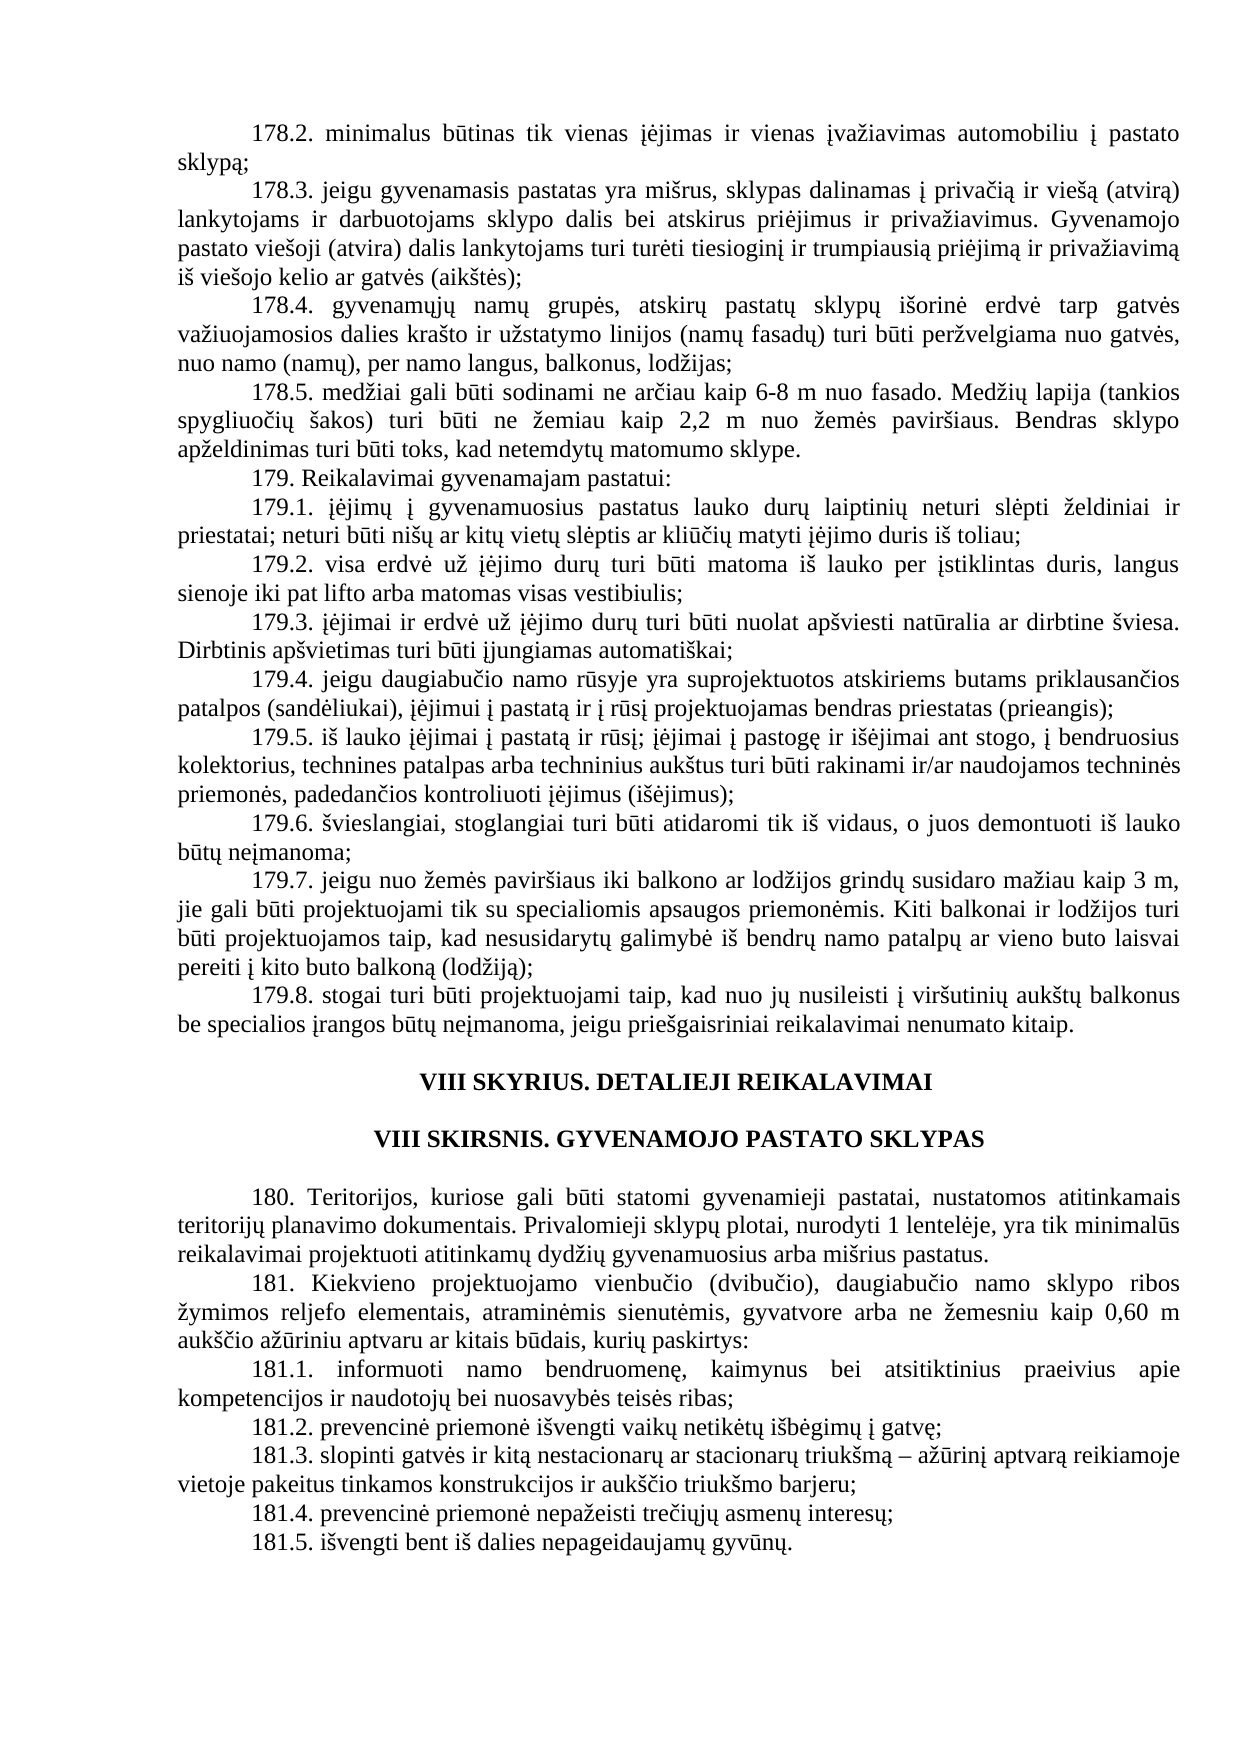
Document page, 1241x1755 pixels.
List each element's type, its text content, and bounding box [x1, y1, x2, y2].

text 179.3. įėjimai ir erdvė už įėjimo durų turi būti nuolat apšviesti natūralia ar dirbtine šviesa. Dirbtinis apšvietimas turi būti įjungiamas automatiškai; [177, 607, 1181, 664]
text 179.5. iš lauko įėjimai į pastatą ir rūsį; įėjimai į pastogę ir išėjimai ant stogo, į bendruosius kolektorius, technines patalpas arba techninius aukštus turi būti rakinami ir/ar naudojamos techninės priemonės, padedančios kontroliuoti įėjimus (išėjimus); [177, 722, 1181, 808]
text 179.2. visa erdvė už įėjimo durų turi būti matoma iš lauko per įstiklintas duris, langus sienoje iki pat lifto arba matomas visas vestibiulis; [177, 549, 1181, 607]
text 179.1. įėjimų į gyvenamuosius pastatus lauko durų laiptinių neturi slėpti želdiniai ir priestatai; neturi būti nišų ar kitų vietų slėptis ar kliūčių matyti įėjimo duris iš toliau; [177, 492, 1181, 549]
text 179.6. švieslangiai, stoglangiai turi būti atidaromi tik iš vidaus, o juos demontuoti iš lauko būtų neįmanoma; [177, 808, 1181, 866]
text 181. Kiekvieno projektuojamo vienbučio (dvibučio), daugiabučio namo sklypo ribos žymimos reljefo elementais, atraminėmis sienutėmis, gyvatvore arba ne žemesniu kaip 0,60 m aukščio ažūriniu aptvaru ar kitais būdais, kurių paskirtys: [177, 1268, 1181, 1354]
text 181.3. slopinti gatvės ir kitą nestacionarų ar stacionarų triukšmą – ažūrinį aptvarą reikiamoje vietoje pakeitus tinkamos konstrukcijos ir aukščio triukšmo barjeru; [177, 1441, 1181, 1498]
text 181.1. informuoti namo bendruomenę, kaimynus bei atsitiktinius praeivius apie kompetencijos ir naudotojų bei nuosavybės teisės ribas; [177, 1354, 1181, 1412]
text 181.4. prevencinė priemonė nepažeisti trečiųjų asmenų interesų; [177, 1498, 1181, 1527]
text 181.5. išvengti bent iš dalies nepageidaujamų gyvūnų. [177, 1527, 1181, 1556]
text 178.2. minimalus būtinas tik vienas įėjimas ir vienas įvažiavimas automobiliu į pastato sklypą; [177, 118, 1181, 176]
text 180. Teritorijos, kuriose gali būti statomi gyvenamieji pastatai, nustatomos atitinkamais teritorijų planavimo dokumentais. Privalomieji sklypų plotai, nurodyti 1 lentelėje, yra tik minimalūs reikalavimai projektuoti atitinkamų dydžių gyvenamuosius arba mišrius pastatus. [177, 1182, 1181, 1268]
text 181.2. prevencinė priemonė išvengti vaikų netikėtų išbėgimų į gatvę; [177, 1412, 1181, 1441]
text 179.7. jeigu nuo žemės paviršiaus iki balkono ar lodžijos grindų susidaro mažiau kaip 3 m, jie gali būti projektuojami tik su specialiomis apsaugos priemonėmis. Kiti balkonai ir lodžijos turi būti projektuojamos taip, kad nesusidarytų galimybė iš bendrų namo patalpų ar vieno buto laisvai pereiti į kito buto balkoną (lodžiją); [177, 866, 1181, 981]
text VIII SKYRIUS. DETALIEJI REIKALAVIMAI [177, 1067, 1181, 1096]
text 178.3. jeigu gyvenamasis pastatas yra mišrus, sklypas dalinamas į privačią ir viešą (atvirą) lankytojams ir darbuotojams sklypo dalis bei atskirus priėjimus ir privažiavimus. Gyvenamojo pastato viešoji (atvira) dalis lankytojams turi turėti tiesioginį ir trumpiausią priėjimą ir privažiavimą iš viešojo kelio ar gatvės (aikštės); [177, 176, 1181, 291]
text 179.8. stogai turi būti projektuojami taip, kad nuo jų nusileisti į viršutinių aukštų balkonus be specialios įrangos būtų neįmanoma, jeigu priešgaisriniai reikalavimai nenumato kitaip. [177, 981, 1181, 1038]
text 179.4. jeigu daugiabučio namo rūsyje yra suprojektuotos atskiriems butams priklausančios patalpos (sandėliukai), įėjimui į pastatą ir į rūsį projektuojamas bendras priestatas (prieangis); [177, 664, 1181, 722]
text 179. Reikalavimai gyvenamajam pastatui: [177, 463, 1181, 492]
text VIII SKIRSNIS. GYVENAMOJO PASTATO SKLYPAS [177, 1124, 1181, 1153]
text 178.5. medžiai gali būti sodinami ne arčiau kaip 6-8 m nuo fasado. Medžių lapija (tankios spygliuočių šakos) turi būti ne žemiau kaip 2,2 m nuo žemės paviršiaus. Bendras sklypo apželdinimas turi būti toks, kad netemdytų matomumo sklype. [177, 377, 1181, 463]
text 178.4. gyvenamųjų namų grupės, atskirų pastatų sklypų išorinė erdvė tarp gatvės važiuojamosios dalies krašto ir užstatymo linijos (namų fasadų) turi būti peržvelgiama nuo gatvės, nuo namo (namų), per namo langus, balkonus, lodžijas; [177, 291, 1181, 377]
